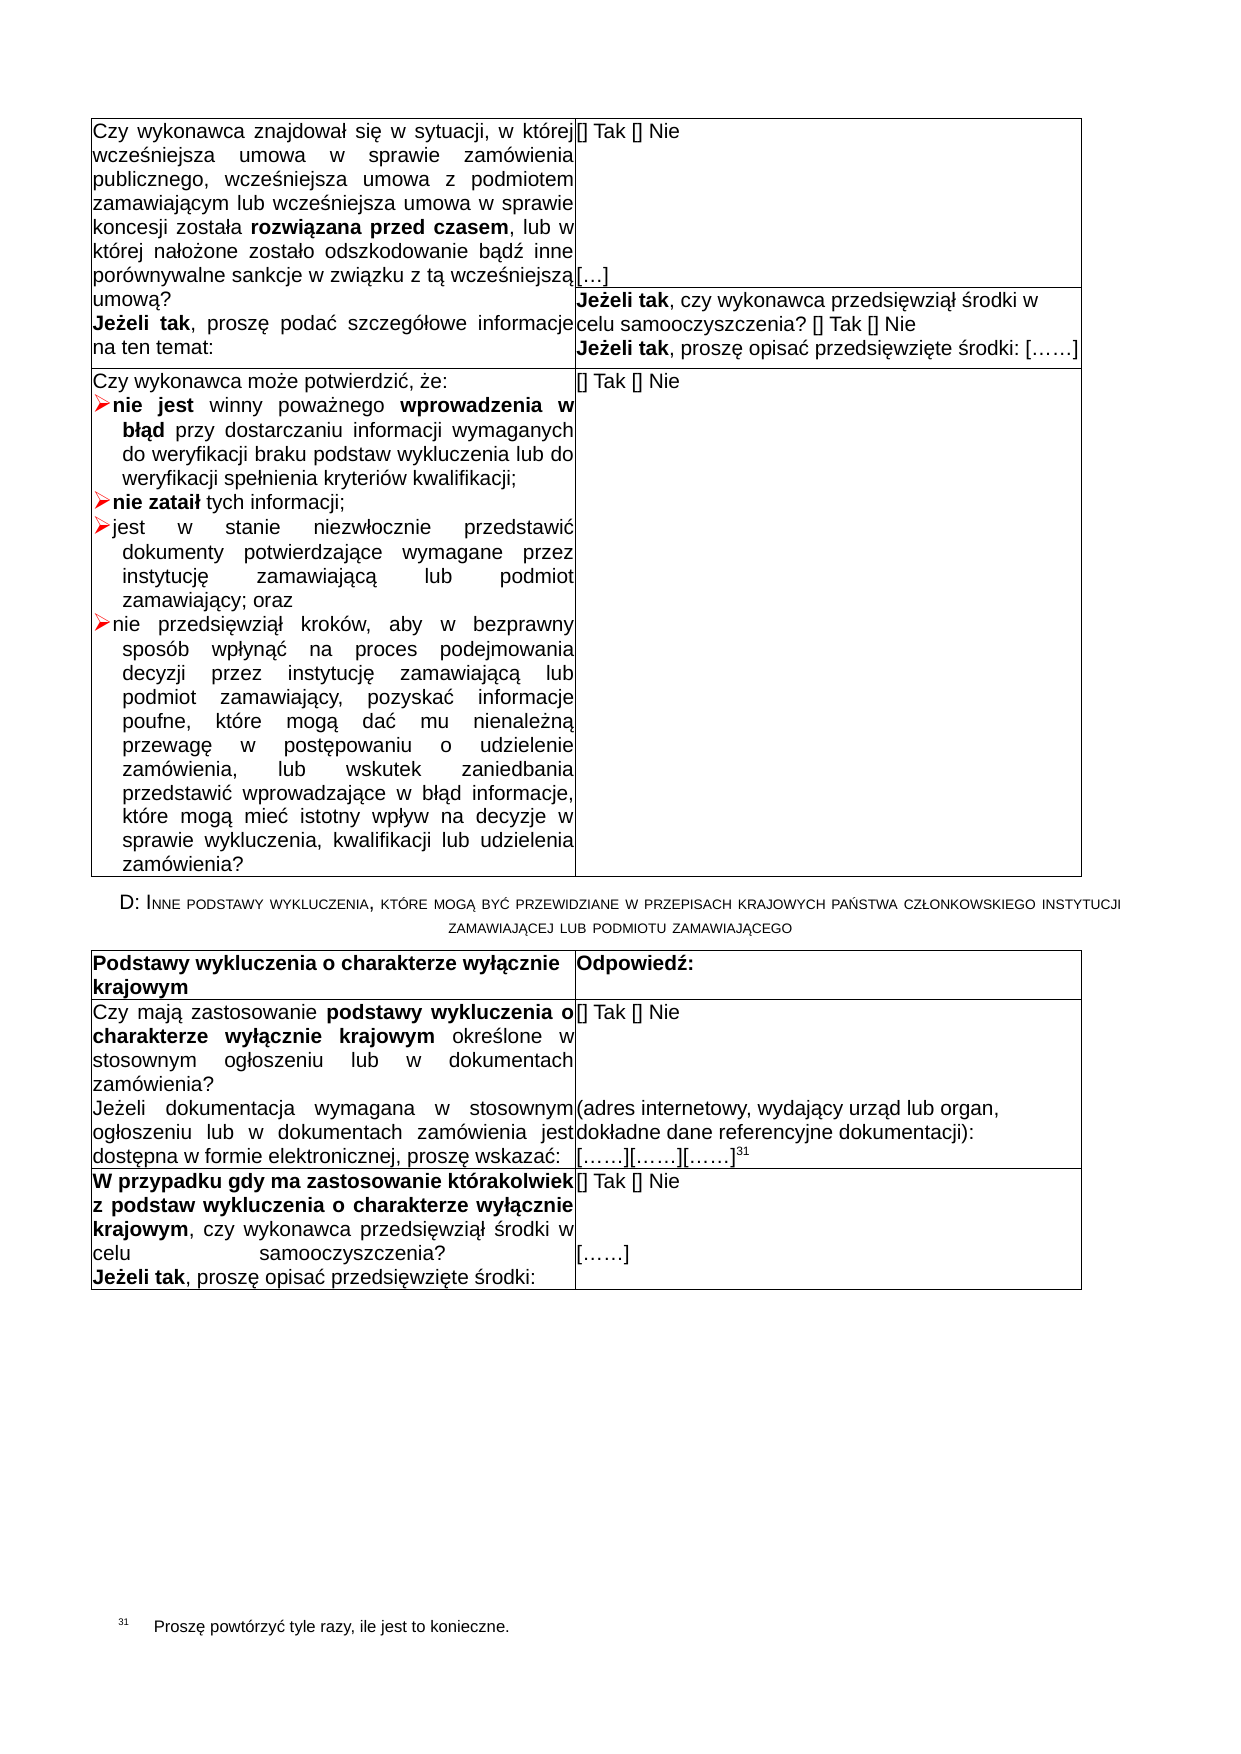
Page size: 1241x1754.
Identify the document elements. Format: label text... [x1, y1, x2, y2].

title D: Inne podstawy wykluczenia, które mogą być przewidziane w przepisach krajowych państwa członkowskiego instytucji zamawiającej lub podmiotu zamawiającego [118, 890, 1122, 938]
table_header Podstawy wykluczenia o charakterze wyłącznie krajowym [92, 951, 575, 999]
table_cell W przypadku gdy ma zastosowanie którakolwiek z podstaw wykluczenia o charakterze wyłącznie krajowym, czy wykonawca przedsięwziął środki w celu samooczyszczenia? Jeżeli tak, proszę opisać przedsięwzięte środki: [92, 1169, 575, 1289]
table_cell [] Tak [] Nie [……] [576, 1169, 1081, 1289]
table_header Odpowiedź: [576, 951, 1081, 999]
table_cell [] Tak [] Nie [576, 369, 1081, 876]
table_cell [] Tak [] Nie (adres internetowy, wydający urząd lub organ, dokładne dane referencyjne dokumentacji): [……][……][……] [576, 1000, 1081, 1168]
table_cell Czy wykonawca znajdował się w sytuacji, w której wcześniejsza umowa w sprawie zamówienia publicznego, wcześniejsza umowa z podmiotem zamawiającym lub wcześniejsza umowa w sprawie koncesji została rozwiązana przed czasem, lub w której nałożone zostało odszkodowanie bądź inne porównywalne sankcje w związku z tą wcześniejszą umową? Jeżeli tak, proszę podać szczegółowe informacje na ten temat: [92, 119, 575, 368]
table_cell Czy mają zastosowanie podstawy wykluczenia o charakterze wyłącznie krajowym określone w stosownym ogłoszeniu lub w dokumentach zamówienia? Jeżeli dokumentacja wymagana w stosownym ogłoszeniu lub w dokumentach zamówienia jest dostępna w formie elektronicznej, proszę wskazać: [92, 1000, 575, 1168]
table_cell [] Tak [] Nie […] [576, 119, 1081, 287]
table_cell Czy wykonawca może potwierdzić, że: nie jest winny poważnego wprowadzenia w błąd przy dostarczaniu informacji wymaganych do weryfikacji braku podstaw wykluczenia lub do weryfikacji spełnienia kryteriów kwalifikacji; nie zataił tych informacji; jest w stanie niezwłocznie przedstawić dokumenty potwierdzające wymagane przez instytucję zamawiającą lub podmiot zamawiający; oraz nie przedsięwziął kroków, aby w bezprawny sposób wpłynąć na proces podejmowania decyzji przez instytucję zamawiającą lub podmiot zamawiający, pozyskać informacje poufne, które mogą dać mu nienależną przewagę w postępowaniu o udzielenie zamówienia, lub wskutek zaniedbania przedstawić wprowadzające w błąd informacje, które mogą mieć istotny wpływ na decyzje w sprawie wykluczenia, kwalifikacji lub udzielenia zamówienia? [92, 369, 575, 876]
table_cell Jeżeli tak, czy wykonawca przedsięwziął środki w celu samooczyszczenia? [] Tak [] Nie Jeżeli tak, proszę opisać przedsięwzięte środki: [……] [576, 288, 1081, 368]
